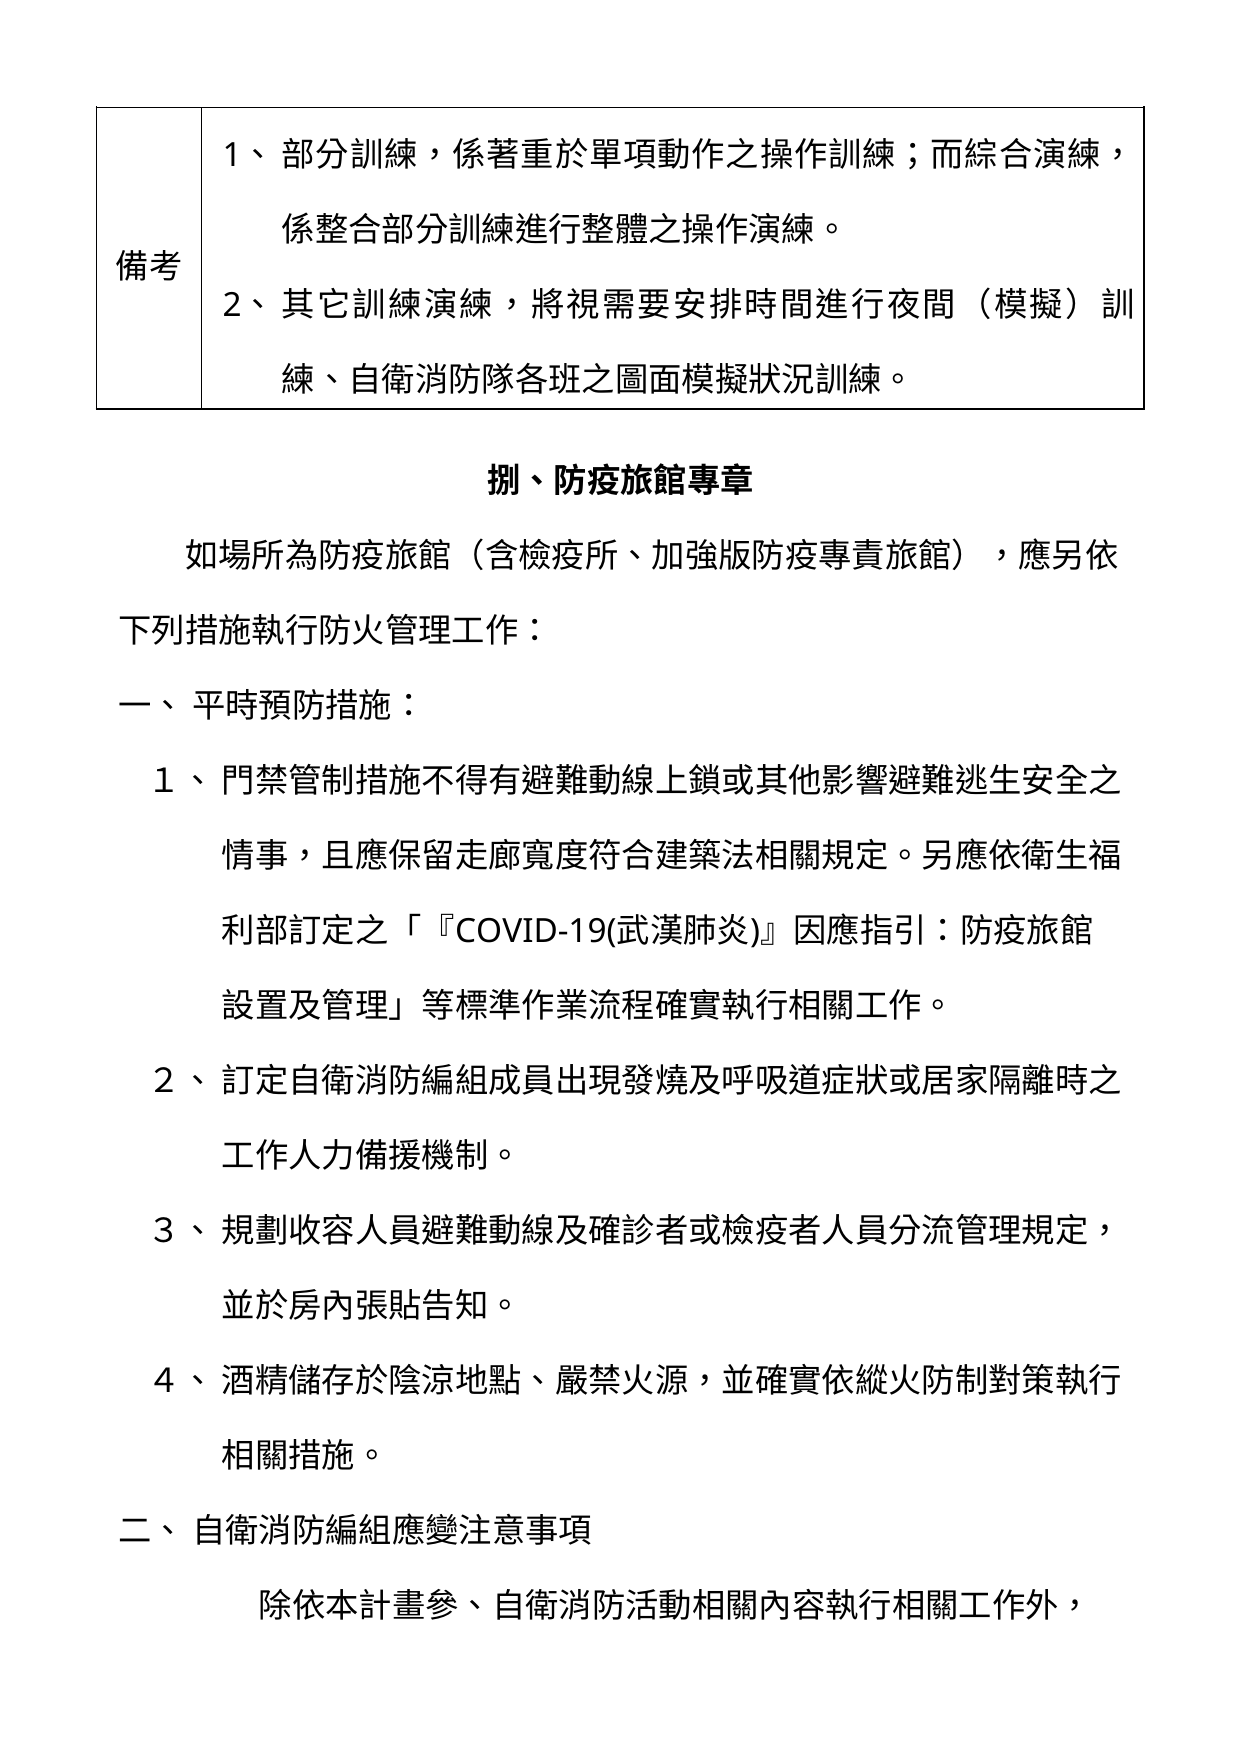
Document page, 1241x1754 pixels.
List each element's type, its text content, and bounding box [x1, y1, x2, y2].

text 捌、防疫旅館專章 [118, 434, 1122, 509]
list 門禁管制措施不得有避難動線上鎖或其他影響避難逃生安全之情事，且應保留走廊寬度符合建築法相關規定。另應依衛生福利部訂定之「『COVID-19(武漢肺炎)』因應指引：防疫旅館設置及管理」等標準作業流程確實執行相關工作。 [148, 734, 1122, 1034]
text 如場所為防疫旅館（含檢疫所、加強版防疫專責旅館），應另依下列措施執行防火管理工作： [118, 509, 1122, 659]
list 酒精儲存於陰涼地點、嚴禁火源，並確實依縱火防制對策執行相關措施。 [148, 1334, 1122, 1484]
list 自衛消防編組應變注意事項 [118, 1484, 1122, 1559]
list 訂定自衛消防編組成員出現發燒及呼吸道症狀或居家隔離時之工作人力備援機制。 [148, 1034, 1122, 1184]
table_cell 備考 [97, 108, 201, 408]
text 除依本計畫參、自衛消防活動相關內容執行相關工作外， [192, 1559, 1122, 1634]
list 平時預防措施： [118, 659, 1122, 734]
table_cell 部分訓練，係著重於單項動作之操作訓練；而綜合演練，係整合部分訓練進行整體之操作演練。 其它訓練演練，將視需要安排時間進行夜間（模擬）訓練、自衛消防隊各班之圖面模擬狀況訓練。 [202, 108, 1143, 408]
list 規劃收容人員避難動線及確診者或檢疫者人員分流管理規定，並於房內張貼告知。 [148, 1184, 1122, 1334]
